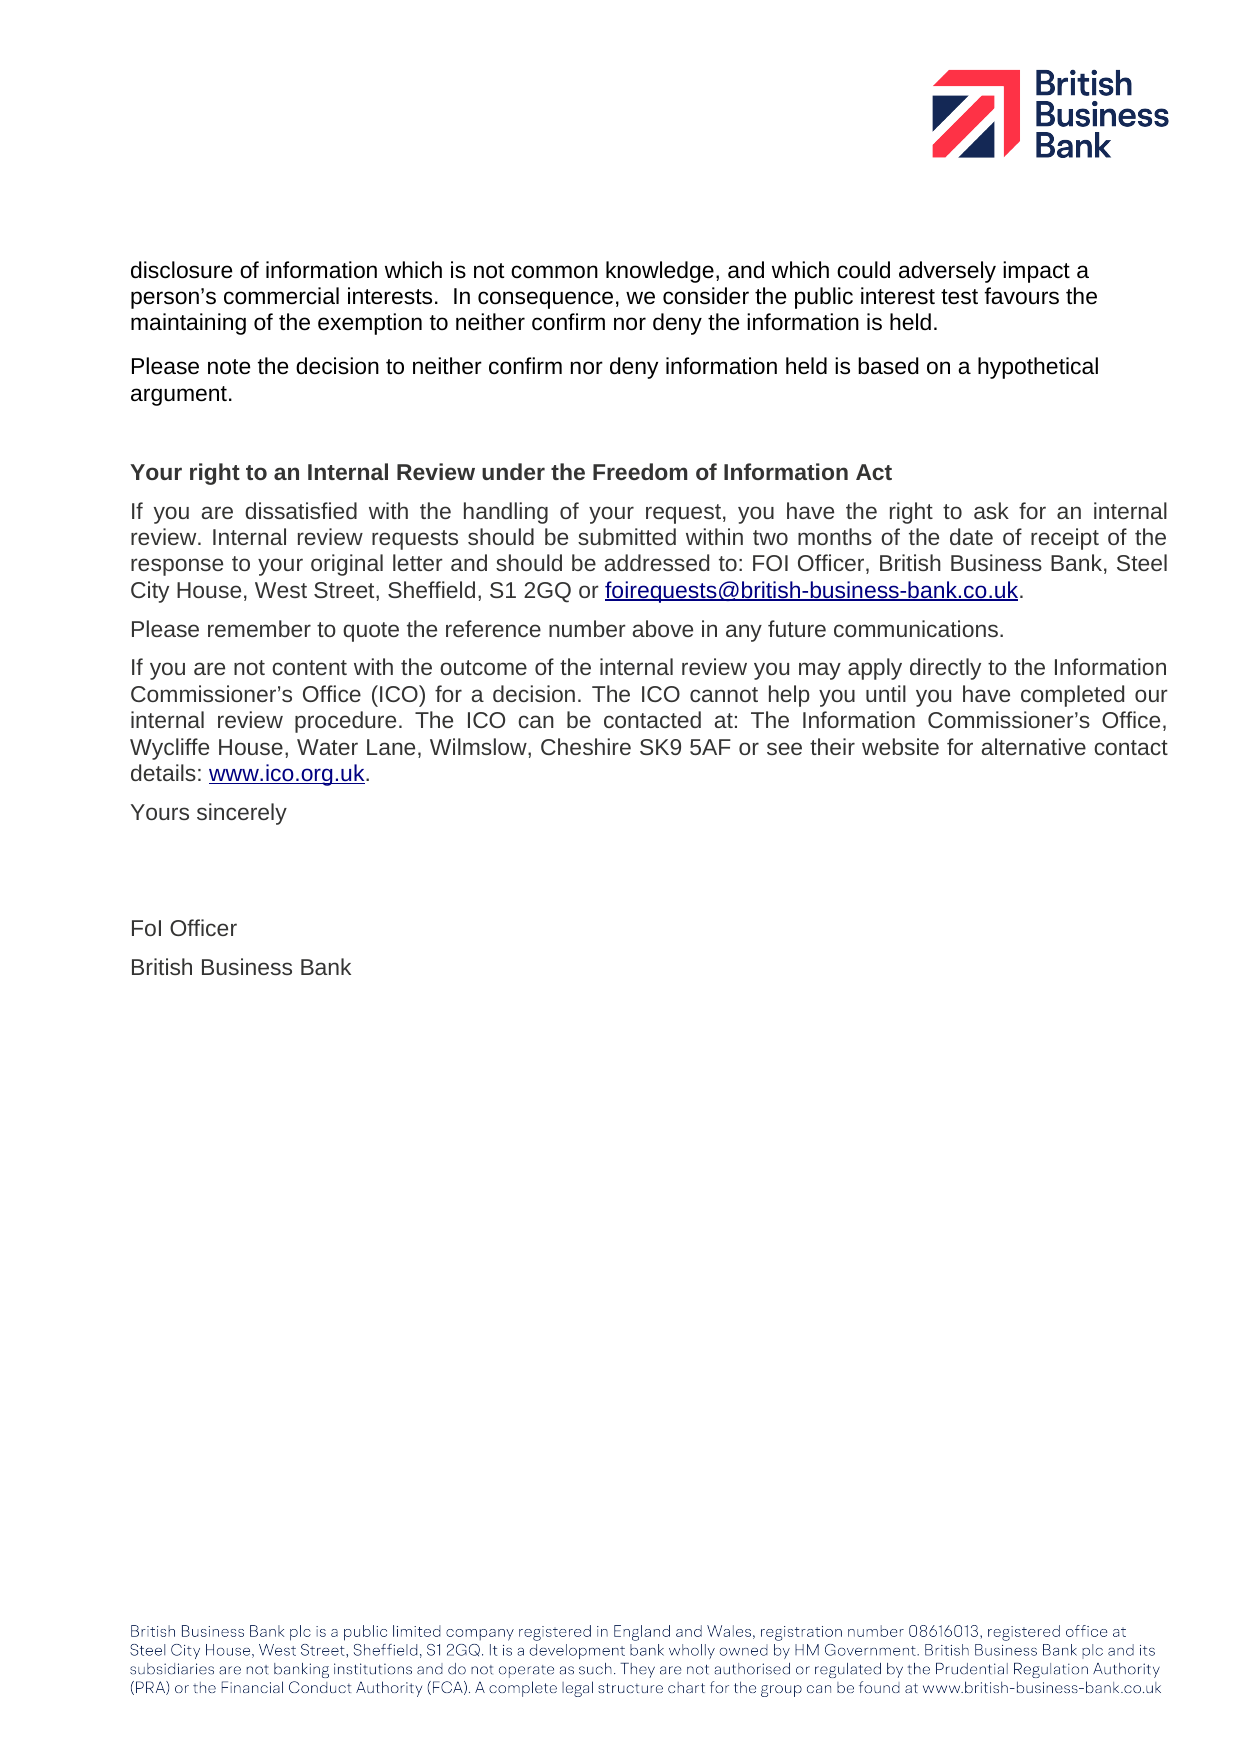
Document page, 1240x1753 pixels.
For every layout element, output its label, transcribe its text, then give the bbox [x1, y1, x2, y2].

text Yours sincerely [130, 799, 1169, 825]
text Please note the decision to neither confirm nor deny information held is based on a hypothetical argument. [130, 353, 1169, 406]
text Your right to an Internal Review under the Freedom of Information Act [130, 459, 1169, 485]
text If you are dissatisfied with the handling of your request, you have the right to ask for an internal review. Internal review requests should be submitted within two months of the date of receipt of the response to your original letter and should be addressed to: FOI Officer, British Business Bank, Steel City House, West Street, Sheffield, S1 2GQ or foirequests@british-business-bank.co.uk. [130, 498, 1169, 603]
text FoI Officer [130, 915, 1169, 942]
text British Business Bank [130, 954, 1169, 980]
text disclosure of information which is not common knowledge, and which could adversely impact a person’s commercial interests. In consequence, we consider the public interest test favours the maintaining of the exemption to neither confirm nor deny the information is held. [130, 257, 1169, 336]
text Please remember to quote the reference number above in any future communications. [130, 616, 1169, 642]
text If you are not content with the outcome of the internal review you may apply directly to the Information Commissioner’s Office (ICO) for a decision. The ICO cannot help you until you have completed our internal review procedure. The ICO can be contacted at: The Information Commissioner’s Office, Wycliffe House, Water Lane, Wilmslow, Cheshire SK9 5AF or see their website for alternative contact details: www.ico.org.uk. [130, 654, 1169, 786]
